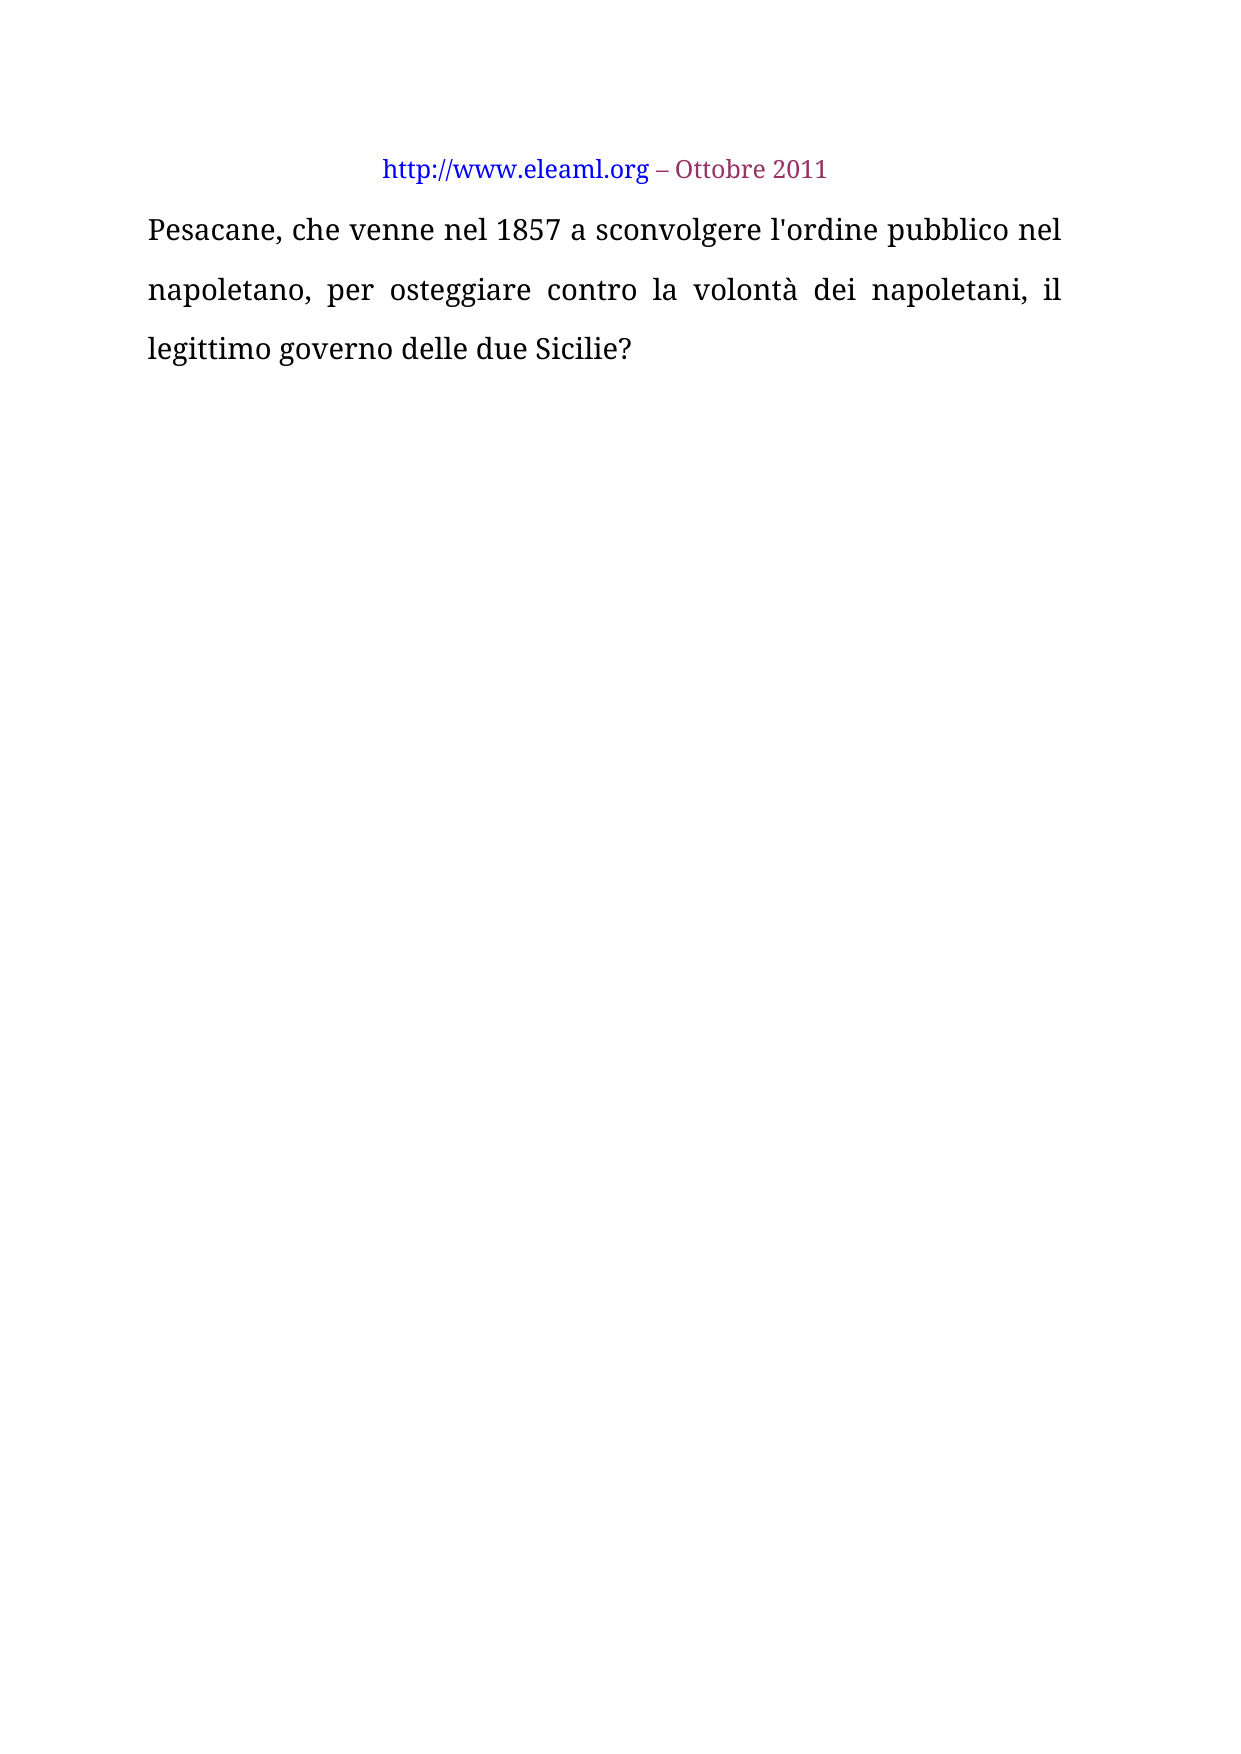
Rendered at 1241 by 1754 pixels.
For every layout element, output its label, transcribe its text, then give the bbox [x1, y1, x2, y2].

text Pesacane, che venne nel 1857 a sconvolgere l'ordine pubblico nel napoletano, per osteggiare contro la volontà dei napoletani, il legittimo governo delle due Sicilie? [148, 210, 1063, 368]
